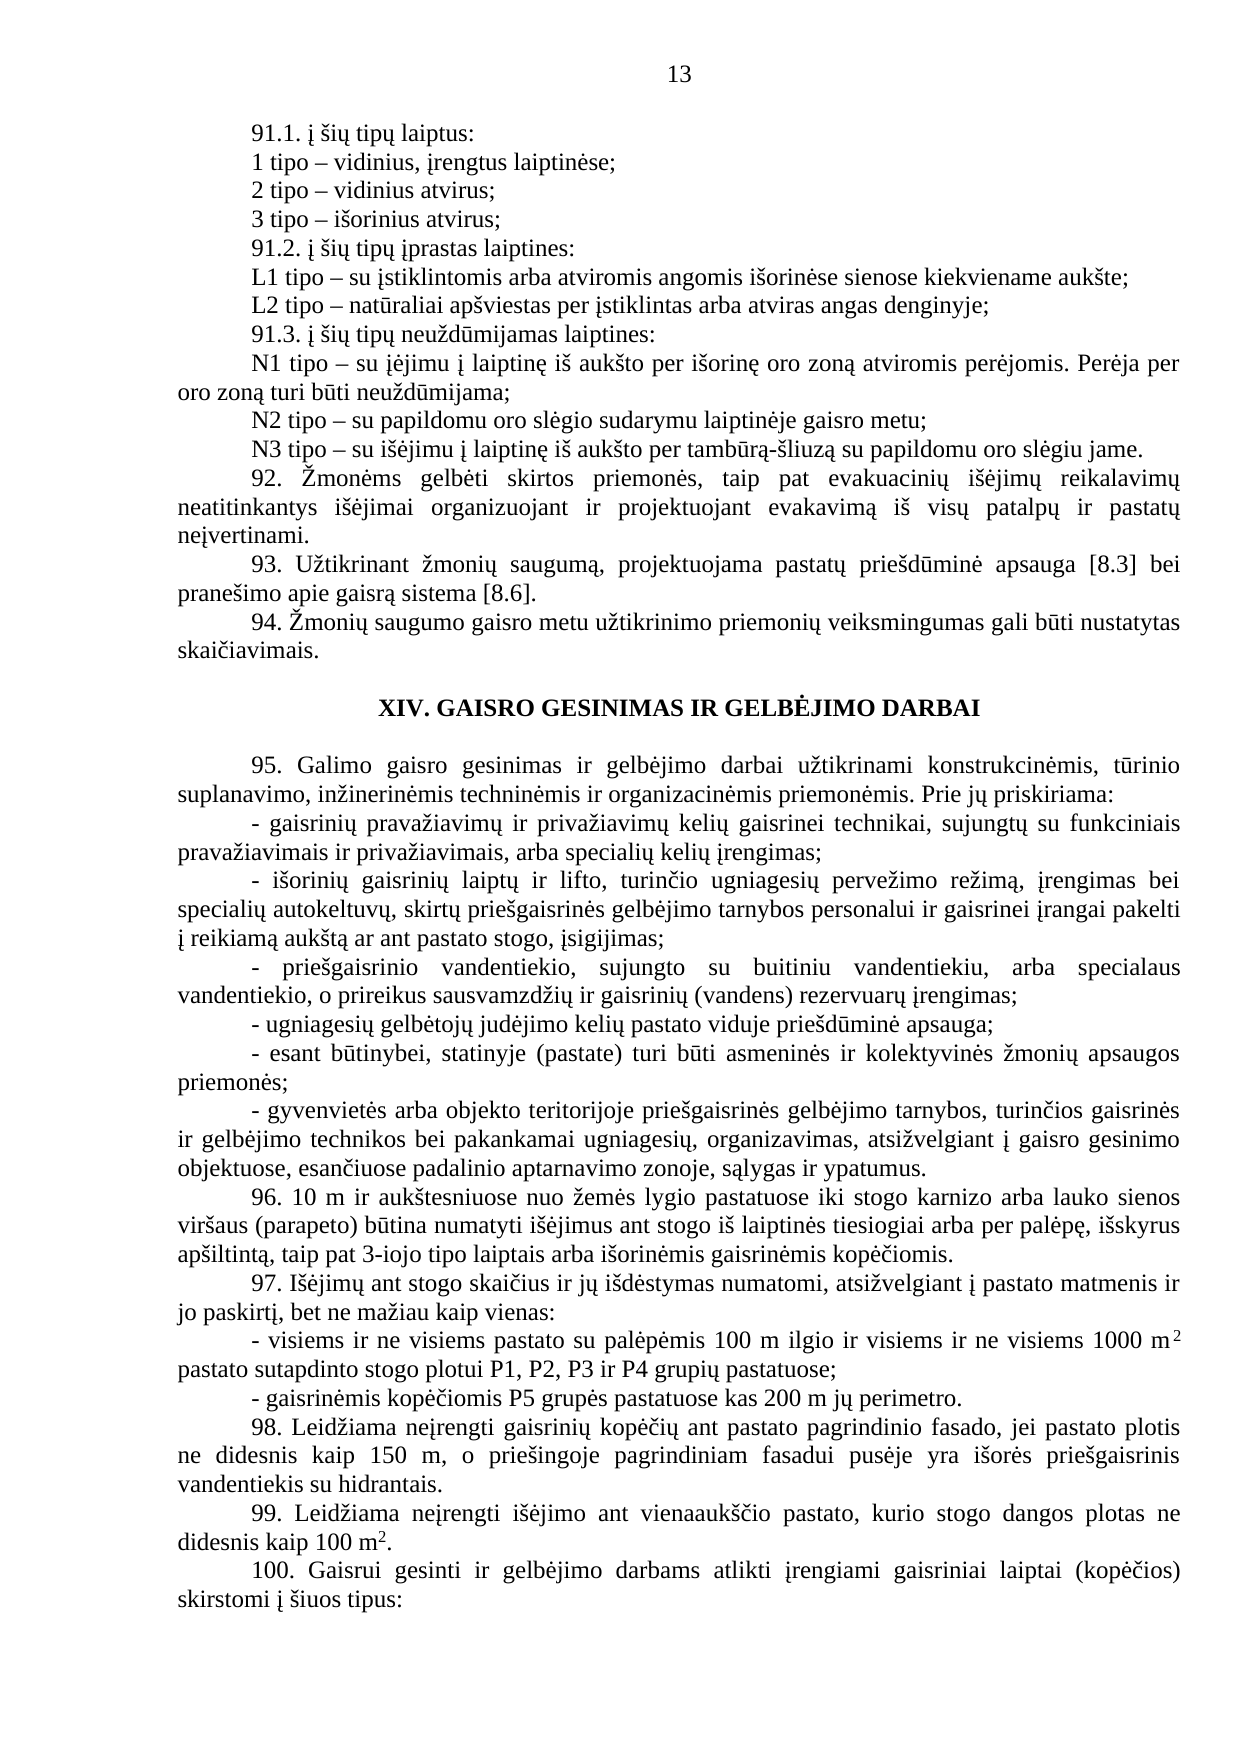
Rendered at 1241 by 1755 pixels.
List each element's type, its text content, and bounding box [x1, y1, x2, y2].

text N2 tipo – su papildomu oro slėgio sudarymu laiptinėje gaisro metu; [177, 406, 1181, 434]
text 2 tipo – vidinius atvirus; [177, 176, 1181, 204]
text - esant būtinybei, statinyje (pastate) turi būti asmeninės ir kolektyvinės žmonių apsaugos priemonės; [177, 1038, 1181, 1096]
text 91.2. į šių tipų įprastas laiptines: [177, 233, 1181, 262]
text 100. Gaisrui gesinti ir gelbėjimo darbams atlikti įrengiami gaisriniai laiptai (kopėčios) skirstomi į šiuos tipus: [177, 1556, 1181, 1613]
text - gyvenvietės arba objekto teritorijoje priešgaisrinės gelbėjimo tarnybos, turinčios gaisrinės ir gelbėjimo technikos bei pakankamai ugniagesių, organizavimas, atsižvelgiant į gaisro gesinimo objektuose, esančiuose padalinio aptarnavimo zonoje, sąlygas ir ypatumus. [177, 1096, 1181, 1182]
text - gaisrinėmis kopėčiomis P5 grupės pastatuose kas 200 m jų perimetro. [177, 1383, 1181, 1412]
text 3 tipo – išorinius atvirus; [177, 204, 1181, 233]
text 1 tipo – vidinius, įrengtus laiptinėse; [177, 147, 1181, 176]
text 99. Leidžiama neįrengti išėjimo ant vienaaukščio pastato, kurio stogo dangos plotas ne didesnis kaip 100 m2. [177, 1498, 1181, 1556]
text 91.3. į šių tipų neuždūmijamas laiptines: [177, 319, 1181, 348]
text 91.1. į šių tipų laiptus: [177, 118, 1181, 147]
text 93. Užtikrinant žmonių saugumą, projektuojama pastatų priešdūminė apsauga [8.3] bei pranešimo apie gaisrą sistema [8.6]. [177, 549, 1181, 607]
text 94. Žmonių saugumo gaisro metu užtikrinimo priemonių veiksmingumas gali būti nustatytas skaičiavimais. [177, 607, 1181, 664]
text L1 tipo – su įstiklintomis arba atviromis angomis išorinėse sienose kiekviename aukšte; [177, 262, 1181, 291]
text - ugniagesių gelbėtojų judėjimo kelių pastato viduje priešdūminė apsauga; [177, 1009, 1181, 1038]
text 96. 10 m ir aukštesniuose nuo žemės lygio pastatuose iki stogo karnizo arba lauko sienos viršaus (parapeto) būtina numatyti išėjimus ant stogo iš laiptinės tiesiogiai arba per palėpę, išskyrus apšiltintą, taip pat 3-iojo tipo laiptais arba išorinėmis gaisrinėmis kopėčiomis. [177, 1182, 1181, 1268]
text - gaisrinių pravažiavimų ir privažiavimų kelių gaisrinei technikai, sujungtų su funkciniais pravažiavimais ir privažiavimais, arba specialių kelių įrengimas; [177, 808, 1181, 866]
text 97. Išėjimų ant stogo skaičius ir jų išdėstymas numatomi, atsižvelgiant į pastato matmenis ir jo paskirtį, bet ne mažiau kaip vienas: [177, 1268, 1181, 1326]
text - išorinių gaisrinių laiptų ir lifto, turinčio ugniagesių pervežimo režimą, įrengimas bei specialių autokeltuvų, skirtų priešgaisrinės gelbėjimo tarnybos personalui ir gaisrinei įrangai pakelti į reikiamą aukštą ar ant pastato stogo, įsigijimas; [177, 866, 1181, 952]
text N1 tipo – su įėjimu į laiptinę iš aukšto per išorinę oro zoną atviromis perėjomis. Perėja per oro zoną turi būti neuždūmijama; [177, 348, 1181, 406]
text - visiems ir ne visiems pastato su palėpėmis 100 m ilgio ir visiems ir ne visiems 1000 m2 pastato sutapdinto stogo plotui P1, P2, P3 ir P4 grupių pastatuose; [177, 1326, 1181, 1383]
text 98. Leidžiama neįrengti gaisrinių kopėčių ant pastato pagrindinio fasado, jei pastato plotis ne didesnis kaip 150 m, o priešingoje pagrindiniam fasadui pusėje yra išorės priešgaisrinis vandentiekis su hidrantais. [177, 1412, 1181, 1498]
text 92. Žmonėms gelbėti skirtos priemonės, taip pat evakuacinių išėjimų reikalavimų neatitinkantys išėjimai organizuojant ir projektuojant evakavimą iš visų patalpų ir pastatų neįvertinami. [177, 463, 1181, 549]
text - priešgaisrinio vandentiekio, sujungto su buitiniu vandentiekiu, arba specialaus vandentiekio, o prireikus sausvamzdžių ir gaisrinių (vandens) rezervuarų įrengimas; [177, 952, 1181, 1009]
text N3 tipo – su išėjimu į laiptinę iš aukšto per tambūrą-šliuzą su papildomu oro slėgiu jame. [177, 434, 1181, 463]
text L2 tipo – natūraliai apšviestas per įstiklintas arba atviras angas denginyje; [177, 291, 1181, 319]
text 95. Galimo gaisro gesinimas ir gelbėjimo darbai užtikrinami konstrukcinėmis, tūrinio suplanavimo, inžinerinėmis techninėmis ir organizacinėmis priemonėmis. Prie jų priskiriama: [177, 751, 1181, 808]
text XIV. GAISRO GESINIMAS IR GELBĖJIMO DARBAI [177, 693, 1181, 722]
